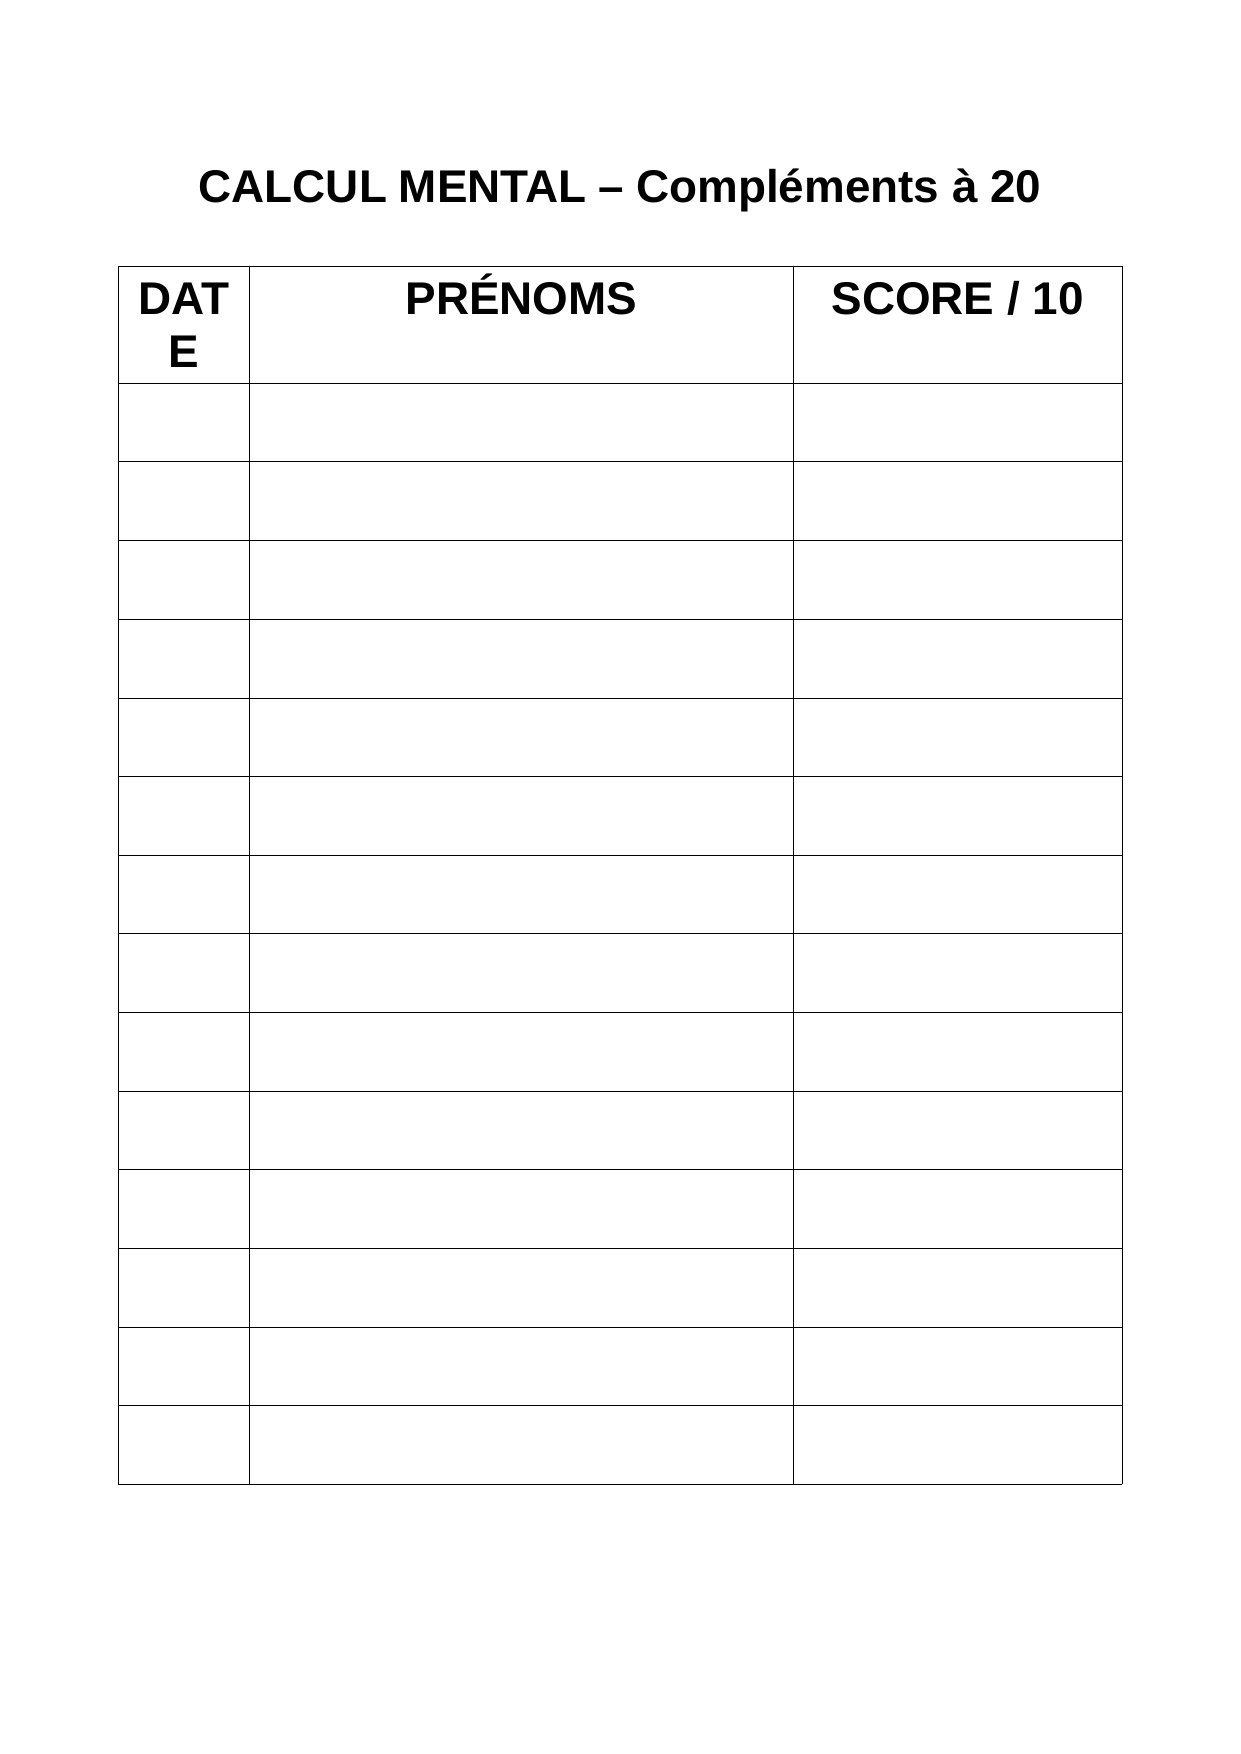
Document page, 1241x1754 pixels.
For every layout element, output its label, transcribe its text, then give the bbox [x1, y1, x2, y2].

table_cell [119, 1092, 249, 1169]
table_cell [119, 541, 249, 619]
table_cell [119, 699, 249, 776]
table_cell [250, 1406, 793, 1484]
table_cell [250, 620, 793, 697]
table_header PRÉNOMS [250, 267, 793, 383]
table_cell [119, 620, 249, 697]
table_cell [250, 384, 793, 461]
table_cell [794, 620, 1122, 697]
table_cell [250, 462, 793, 540]
table_cell [794, 777, 1122, 855]
table_cell [794, 699, 1122, 776]
table_cell [250, 777, 793, 855]
table_header SCORE / 10 [794, 267, 1122, 383]
table_cell [250, 934, 793, 1012]
table_cell [119, 1249, 249, 1327]
table_cell [250, 1013, 793, 1091]
table_cell [250, 699, 793, 776]
table_cell [794, 462, 1122, 540]
table_cell [794, 541, 1122, 619]
table_cell [794, 934, 1122, 1012]
table_cell [119, 462, 249, 540]
table_cell [794, 1092, 1122, 1169]
text CALCUL MENTAL – Compléments à 20 [118, 159, 1122, 212]
table_cell [119, 777, 249, 855]
table_cell [119, 384, 249, 461]
table_cell [250, 856, 793, 933]
table_cell [119, 934, 249, 1012]
table_cell [119, 1406, 249, 1484]
table_cell [794, 384, 1122, 461]
table_cell [119, 1013, 249, 1091]
table_cell [250, 1170, 793, 1248]
table_cell [119, 1328, 249, 1405]
table_cell [794, 1406, 1122, 1484]
table_cell [250, 1328, 793, 1405]
table_cell [250, 1092, 793, 1169]
table_cell [250, 1249, 793, 1327]
table_cell [119, 1170, 249, 1248]
table_cell [794, 1170, 1122, 1248]
table_cell [794, 1013, 1122, 1091]
table_cell [119, 856, 249, 933]
table_cell [794, 856, 1122, 933]
table_cell [794, 1249, 1122, 1327]
table_header DATE [119, 267, 249, 383]
table_cell [794, 1328, 1122, 1405]
table_cell [250, 541, 793, 619]
